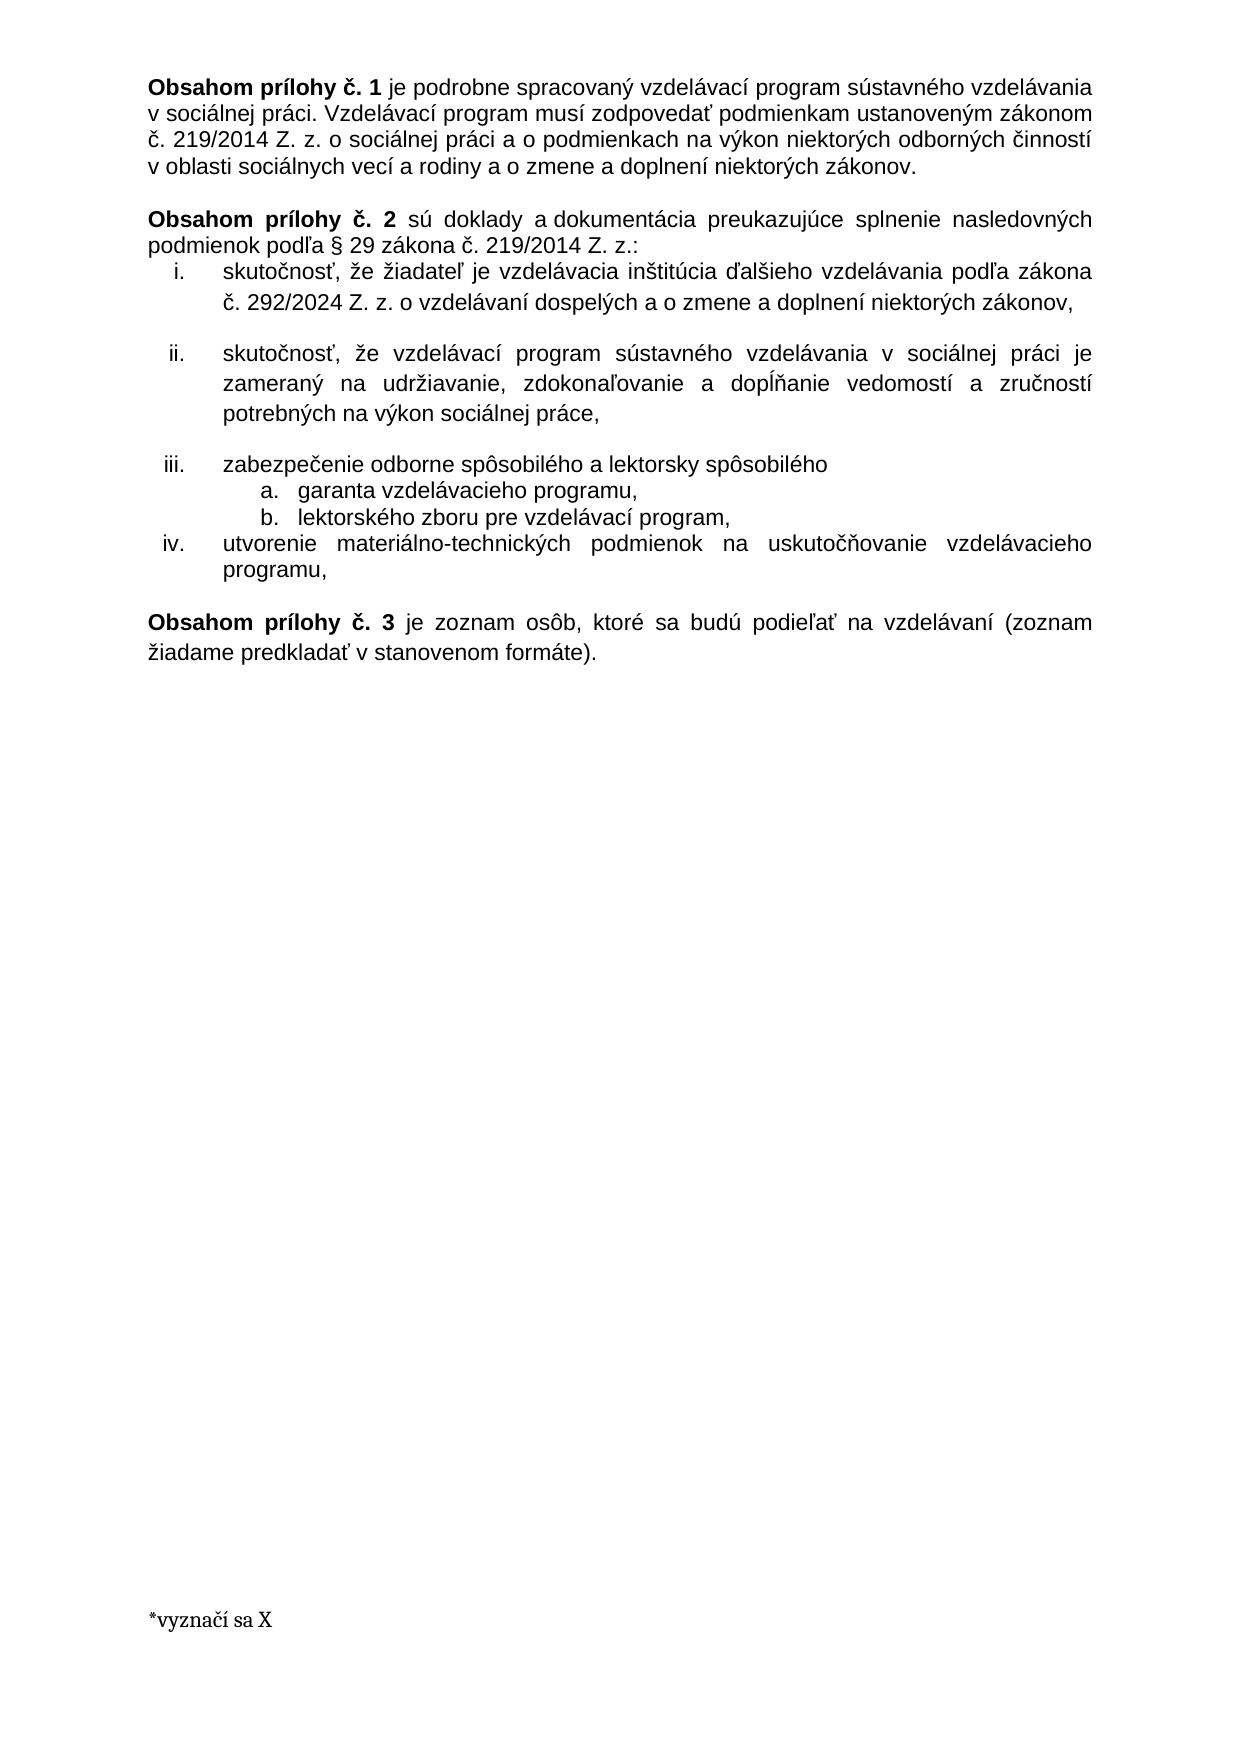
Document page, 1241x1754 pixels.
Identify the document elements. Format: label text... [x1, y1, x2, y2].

list zabezpečenie odborne spôsobilého a lektorsky spôsobilého [185, 451, 1093, 477]
list utvorenie materiálno-technických podmienok na uskutočňovanie vzdelávacieho programu, [185, 530, 1093, 583]
text Obsahom prílohy č. 1 je podrobne spracovaný vzdelávací program sústavného vzdelávania v sociálnej práci. Vzdelávací program musí zodpovedať podmienkam ustanoveným zákonom č. 219/2014 Z. z. o sociálnej práci a o podmienkach na výkon niektorých odborných činností v oblasti sociálnych vecí a rodiny a o zmene a doplnení niektorých zákonov. [148, 74, 1093, 179]
list garanta vzdelávacieho programu, [260, 477, 1093, 504]
list skutočnosť, že žiadateľ je vzdelávacia inštitúcia ďalšieho vzdelávania podľa zákona č. 292/2024 Z. z. o vzdelávaní dospelých a o zmene a doplnení niektorých zákonov, [185, 258, 1093, 315]
text Obsahom prílohy č. 3 je zoznam osôb, ktoré sa budú podieľať na vzdelávaní (zoznam žiadame predkladať v stanovenom formáte). [148, 609, 1093, 666]
list skutočnosť, že vzdelávací program sústavného vzdelávania v sociálnej práci je zameraný na udržiavanie, zdokonaľovanie a dopĺňanie vedomostí a zručností potrebných na výkon sociálnej práce, [185, 339, 1093, 426]
list lektorského zboru pre vzdelávací program, [260, 504, 1093, 530]
text Obsahom prílohy č. 2 sú doklady a dokumentácia preukazujúce splnenie nasledovných podmienok podľa § 29 zákona č. 219/2014 Z. z.: [148, 206, 1093, 258]
